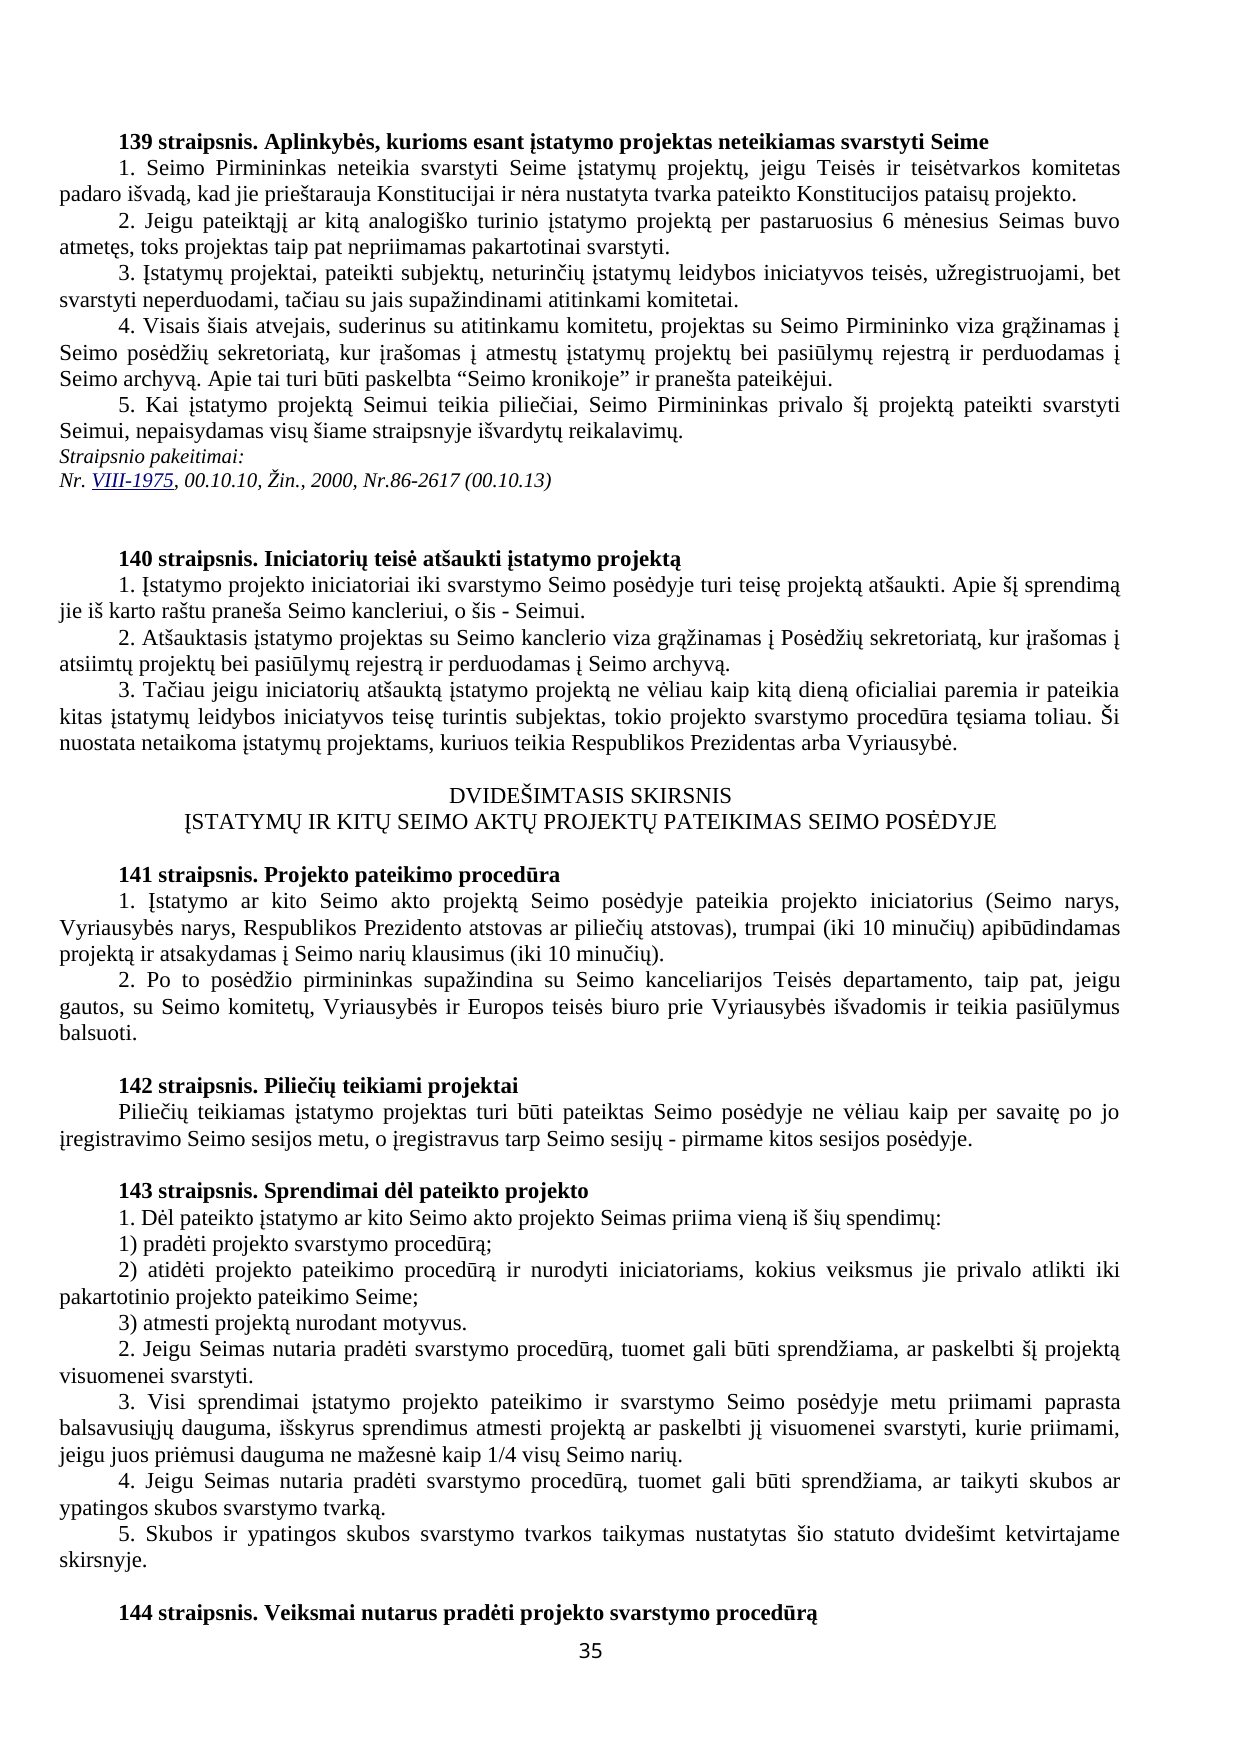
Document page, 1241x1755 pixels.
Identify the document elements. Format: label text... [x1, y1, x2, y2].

text 2. Jeigu pateiktąjį ar kitą analogiško turinio įstatymo projektą per pastaruosius 6 mėnesius Seimas buvo atmetęs, toks projektas taip pat nepriimamas pakartotinai svarstyti. [59, 207, 1122, 259]
text 1. Įstatymo projekto iniciatoriai iki svarstymo Seimo posėdyje turi teisę projektą atšaukti. Apie šį sprendimą jie iš karto raštu praneša Seimo kancleriui, o šis - Seimui. [59, 571, 1122, 624]
text DVIDEŠIMTASIS SKIRSNIS [59, 782, 1122, 808]
text 1) pradėti projekto svarstymo procedūrą; [59, 1230, 1122, 1256]
text 5. Kai įstatymo projektą Seimui teikia piliečiai, Seimo Pirmininkas privalo šį projektą pateikti svarstyti Seimui, nepaisydamas visų šiame straipsnyje išvardytų reikalavimų. [59, 391, 1122, 444]
text 4. Jeigu Seimas nutaria pradėti svarstymo procedūrą, tuomet gali būti sprendžiama, ar taikyti skubos ar ypatingos skubos svarstymo tvarką. [59, 1467, 1122, 1520]
text ĮSTATYMŲ IR KITŲ SEIMO AKTŲ PROJEKTŲ PATEIKIMAS SEIMO POSĖDYJE [59, 808, 1122, 835]
text 3. Įstatymų projektai, pateikti subjektų, neturinčių įstatymų leidybos iniciatyvos teisės, užregistruojami, bet svarstyti neperduodami, tačiau su jais supažindinami atitinkami komitetai. [59, 259, 1122, 312]
text 144 straipsnis. Veiksmai nutarus pradėti projekto svarstymo procedūrą [59, 1599, 1122, 1625]
text 140 straipsnis. Iniciatorių teisė atšaukti įstatymo projektą [59, 545, 1122, 571]
text 1. Seimo Pirmininkas neteikia svarstyti Seime įstatymų projektų, jeigu Teisės ir teisėtvarkos komitetas padaro išvadą, kad jie prieštarauja Konstitucijai ir nėra nustatyta tvarka pateikto Konstitucijos pataisų projekto. [59, 154, 1122, 207]
text 2. Jeigu Seimas nutaria pradėti svarstymo procedūrą, tuomet gali būti sprendžiama, ar paskelbti šį projektą visuomenei svarstyti. [59, 1335, 1122, 1388]
text Straipsnio pakeitimai: [59, 444, 1122, 468]
text 141 straipsnis. Projekto pateikimo procedūra [59, 861, 1122, 887]
text 3. Visi sprendimai įstatymo projekto pateikimo ir svarstymo Seimo posėdyje metu priimami paprasta balsavusiųjų dauguma, išskyrus sprendimus atmesti projektą ar paskelbti jį visuomenei svarstyti, kurie priimami, jeigu juos priėmusi dauguma ne mažesnė kaip 1/4 visų Seimo narių. [59, 1388, 1122, 1467]
text 5. Skubos ir ypatingos skubos svarstymo tvarkos taikymas nustatytas šio statuto dvidešimt ketvirtajame skirsnyje. [59, 1520, 1122, 1573]
text 143 straipsnis. Sprendimai dėl pateikto projekto [59, 1177, 1122, 1204]
text 142 straipsnis. Piliečių teikiami projektai [59, 1072, 1122, 1098]
text 2) atidėti projekto pateikimo procedūrą ir nurodyti iniciatoriams, kokius veiksmus jie privalo atlikti iki pakartotinio projekto pateikimo Seime; [59, 1256, 1122, 1309]
text 1. Dėl pateikto įstatymo ar kito Seimo akto projekto Seimas priima vieną iš šių spendimų: [59, 1204, 1122, 1230]
text 139 straipsnis. Aplinkybės, kurioms esant įstatymo projektas neteikiamas svarstyti Seime [118, 128, 1122, 154]
text Piliečių teikiamas įstatymo projektas turi būti pateiktas Seimo posėdyje ne vėliau kaip per savaitę po jo įregistravimo Seimo sesijos metu, o įregistravus tarp Seimo sesijų - pirmame kitos sesijos posėdyje. [59, 1098, 1122, 1151]
text 2. Atšauktasis įstatymo projektas su Seimo kanclerio viza grąžinamas į Posėdžių sekretoriatą, kur įrašomas į atsiimtų projektų bei pasiūlymų rejestrą ir perduodamas į Seimo archyvą. [59, 624, 1122, 677]
text 4. Visais šiais atvejais, suderinus su atitinkamu komitetu, projektas su Seimo Pirmininko viza grąžinamas į Seimo posėdžių sekretoriatą, kur įrašomas į atmestų įstatymų projektų bei pasiūlymų rejestrą ir perduodamas į Seimo archyvą. Apie tai turi būti paskelbta “Seimo kronikoje” ir pranešta pateikėjui. [59, 312, 1122, 391]
text 3. Tačiau jeigu iniciatorių atšauktą įstatymo projektą ne vėliau kaip kitą dieną oficialiai paremia ir pateikia kitas įstatymų leidybos iniciatyvos teisę turintis subjektas, tokio projekto svarstymo procedūra tęsiama toliau. Ši nuostata netaikoma įstatymų projektams, kuriuos teikia Respublikos Prezidentas arba Vyriausybė. [59, 677, 1122, 756]
text 2. Po to posėdžio pirmininkas supažindina su Seimo kanceliarijos Teisės departamento, taip pat, jeigu gautos, su Seimo komitetų, Vyriausybės ir Europos teisės biuro prie Vyriausybės išvadomis ir teikia pasiūlymus balsuoti. [59, 966, 1122, 1046]
text Nr. VIII-1975, 00.10.10, Žin., 2000, Nr.86-2617 (00.10.13) [59, 468, 1122, 492]
text 3) atmesti projektą nurodant motyvus. [59, 1309, 1122, 1335]
text 1. Įstatymo ar kito Seimo akto projektą Seimo posėdyje pateikia projekto iniciatorius (Seimo narys, Vyriausybės narys, Respublikos Prezidento atstovas ar piliečių atstovas), trumpai (iki 10 minučių) apibūdindamas projektą ir atsakydamas į Seimo narių klausimus (iki 10 minučių). [59, 887, 1122, 966]
